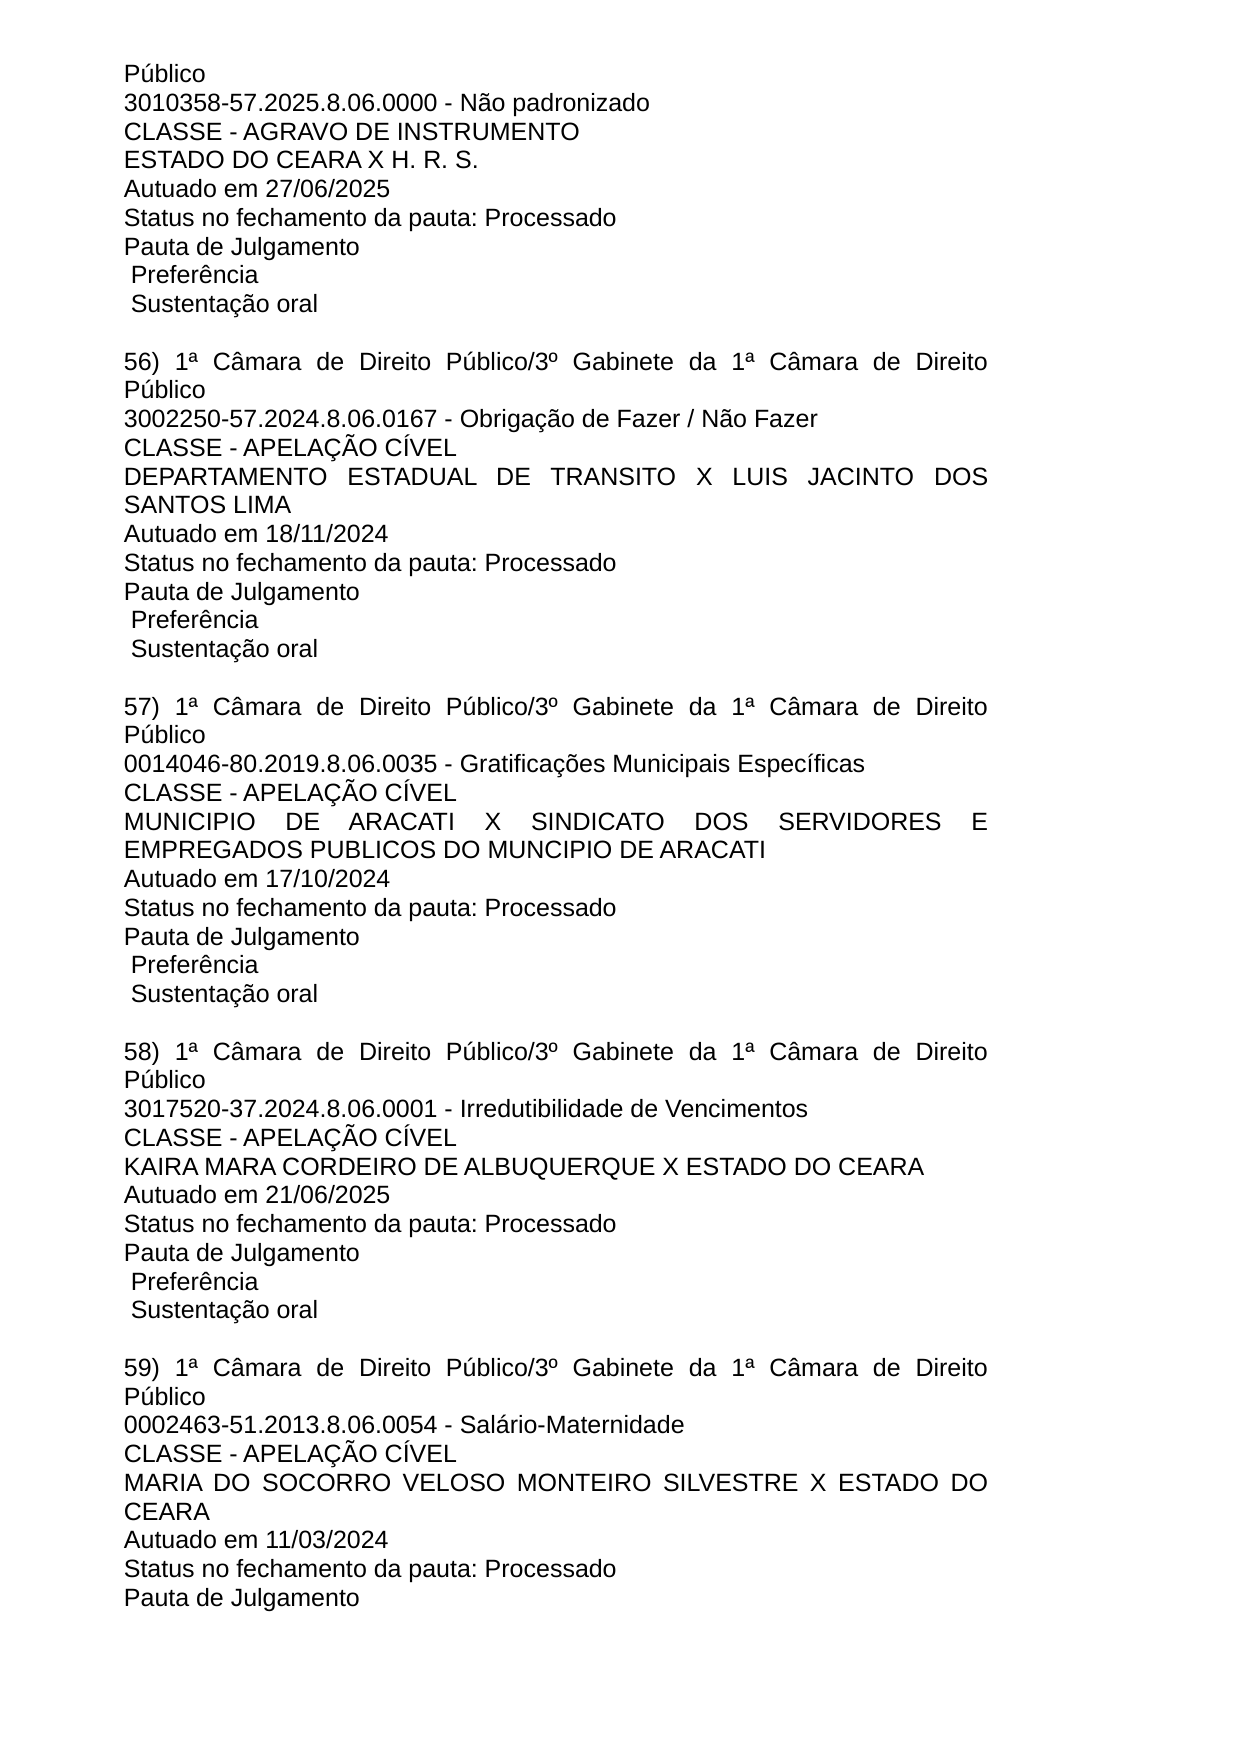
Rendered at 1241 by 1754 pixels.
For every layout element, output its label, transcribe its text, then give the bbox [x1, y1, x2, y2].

text Autuado em 17/10/2024 [124, 864, 989, 893]
text Sustentação oral [124, 634, 989, 663]
text KAIRA MARA CORDEIRO DE ALBUQUERQUE X ESTADO DO CEARA [124, 1152, 989, 1180]
text 3017520-37.2024.8.06.0001 - Irredutibilidade de Vencimentos [124, 1094, 989, 1123]
text CLASSE - APELAÇÃO CÍVEL [124, 1123, 989, 1152]
text CLASSE - APELAÇÃO CÍVEL [124, 433, 989, 462]
text Sustentação oral [124, 1295, 989, 1324]
text 0014046-80.2019.8.06.0035 - Gratificações Municipais Específicas [124, 749, 989, 778]
text 59) 1ª Câmara de Direito Público/3º Gabinete da 1ª Câmara de Direito Público [124, 1353, 989, 1410]
text Pauta de Julgamento [124, 922, 989, 950]
text Autuado em 27/06/2025 [124, 174, 989, 203]
text 58) 1ª Câmara de Direito Público/3º Gabinete da 1ª Câmara de Direito Público [124, 1037, 989, 1094]
text 3010358-57.2025.8.06.0000 - Não padronizado [124, 88, 989, 117]
text 3002250-57.2024.8.06.0167 - Obrigação de Fazer / Não Fazer [124, 404, 989, 433]
text Autuado em 11/03/2024 [124, 1525, 989, 1554]
text Status no fechamento da pauta: Processado [124, 893, 989, 922]
text Sustentação oral [124, 289, 989, 318]
text MUNICIPIO DE ARACATI X SINDICATO DOS SERVIDORES E EMPREGADOS PUBLICOS DO MUNCIPIO DE ARACATI [124, 807, 989, 864]
text 0002463-51.2013.8.06.0054 - Salário-Maternidade [124, 1410, 989, 1439]
text Preferência [124, 1267, 989, 1295]
text Sustentação oral [124, 979, 989, 1008]
text DEPARTAMENTO ESTADUAL DE TRANSITO X LUIS JACINTO DOS SANTOS LIMA [124, 462, 989, 519]
text Status no fechamento da pauta: Processado [124, 1554, 989, 1583]
text Status no fechamento da pauta: Processado [124, 1209, 989, 1238]
text Autuado em 21/06/2025 [124, 1180, 989, 1209]
text 57) 1ª Câmara de Direito Público/3º Gabinete da 1ª Câmara de Direito Público [124, 692, 989, 749]
text Preferência [124, 605, 989, 634]
text Autuado em 18/11/2024 [124, 519, 989, 548]
text Pauta de Julgamento [124, 1238, 989, 1267]
text Status no fechamento da pauta: Processado [124, 203, 989, 232]
text CLASSE - APELAÇÃO CÍVEL [124, 1439, 989, 1468]
text CLASSE - AGRAVO DE INSTRUMENTO [124, 117, 989, 145]
text MARIA DO SOCORRO VELOSO MONTEIRO SILVESTRE X ESTADO DO CEARA [124, 1468, 989, 1525]
text 56) 1ª Câmara de Direito Público/3º Gabinete da 1ª Câmara de Direito Público [124, 347, 989, 404]
text Preferência [124, 260, 989, 289]
text Pauta de Julgamento [124, 1583, 989, 1612]
text Público [124, 59, 989, 88]
text ESTADO DO CEARA X H. R. S. [124, 145, 989, 174]
text Pauta de Julgamento [124, 232, 989, 260]
text Preferência [124, 950, 989, 979]
text Pauta de Julgamento [124, 577, 989, 605]
text CLASSE - APELAÇÃO CÍVEL [124, 778, 989, 807]
text Status no fechamento da pauta: Processado [124, 548, 989, 577]
